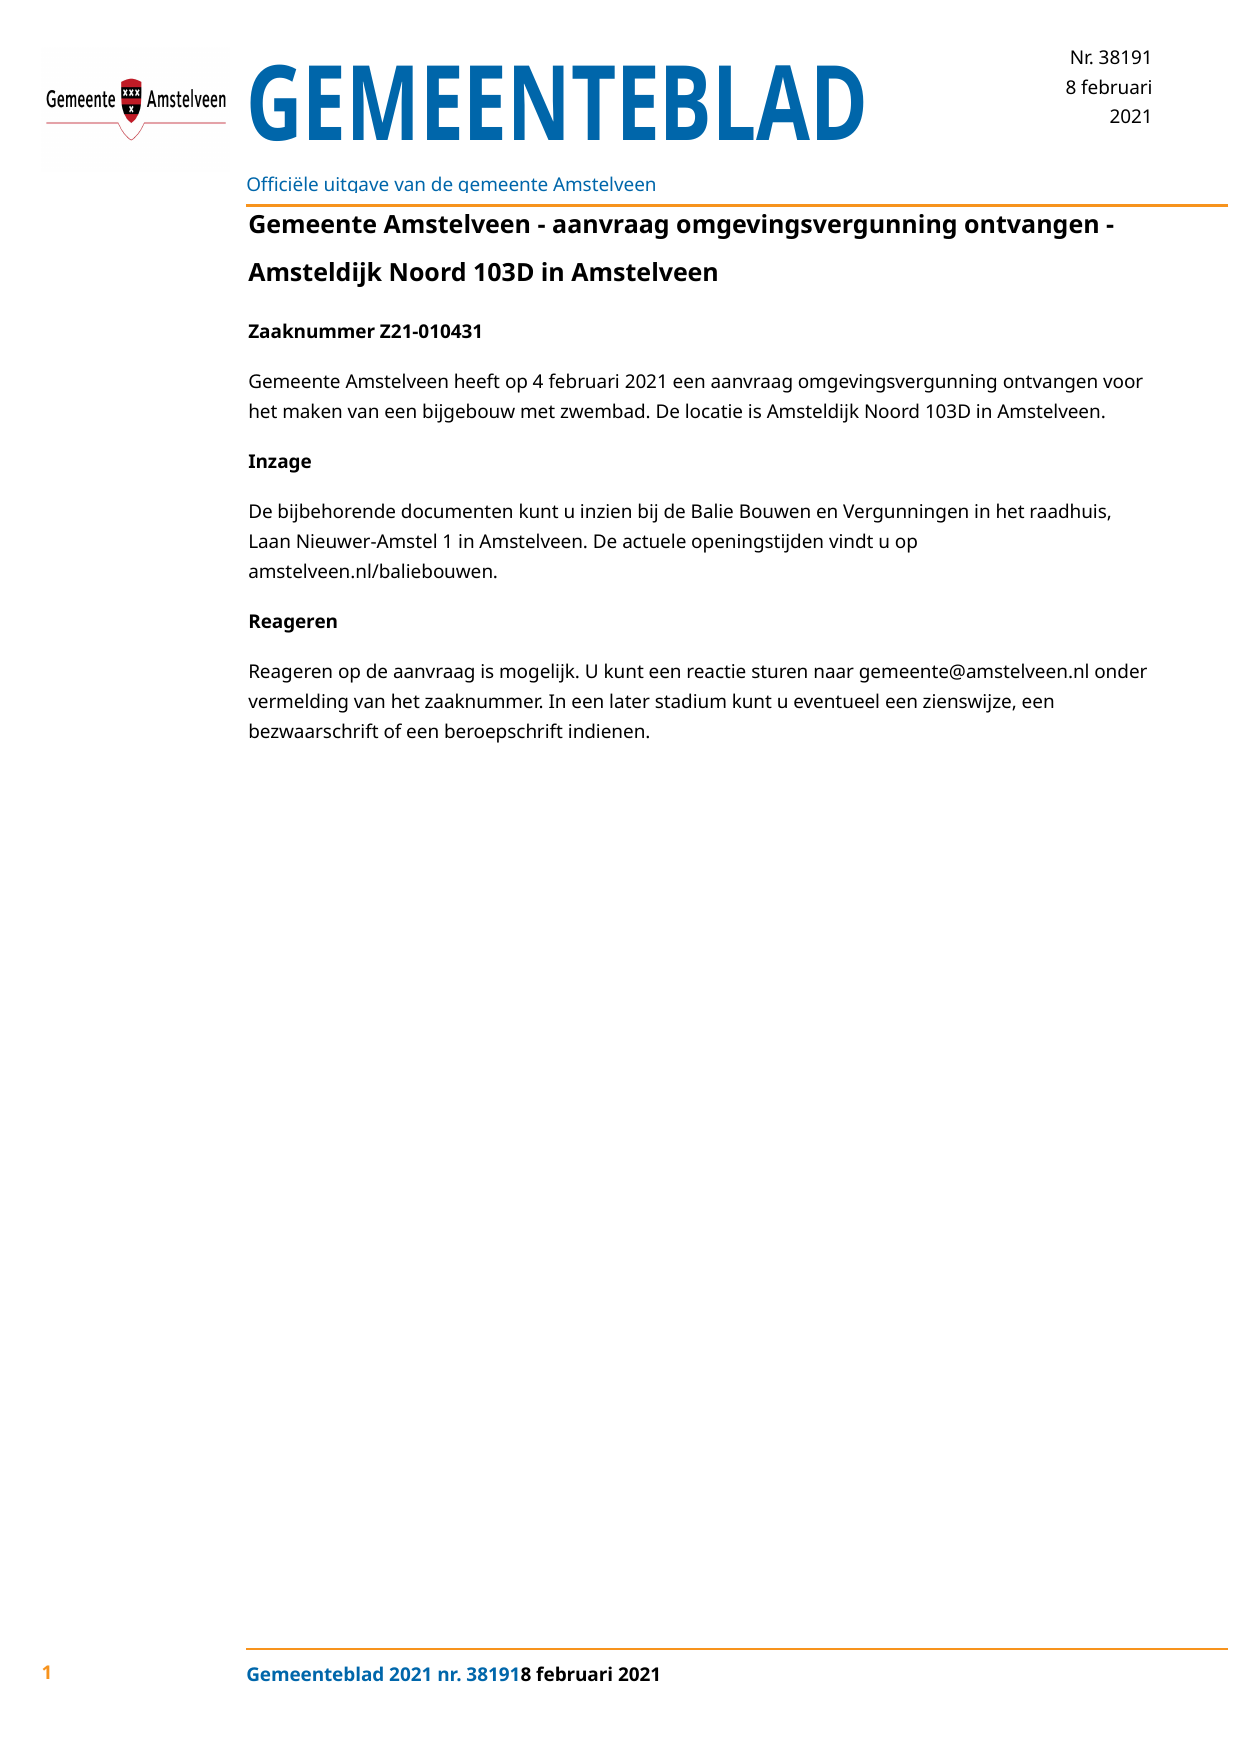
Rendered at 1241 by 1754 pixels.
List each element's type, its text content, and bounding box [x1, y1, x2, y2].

text Gemeente Amstelveen - aanvraag omgevingsvergunning ontvangen - Amsteldijk Noord 103D in Amstelveen [248, 207, 1152, 288]
text De bijbehorende documenten kunt u inzien bij de Balie Bouwen en Vergunningen in het raadhuis, Laan Nieuwer-Amstel 1 in Amstelveen. De actuele openingstijden vindt u op amstelveen.nl/baliebouwen. [248, 499, 1152, 584]
picture [41, 47, 231, 172]
text Gemeente Amstelveen heeft op 4 februari 2021 een aanvraag omgevingsvergunning ontvangen voor het maken van een bijgebouw met zwembad. De locatie is Amsteldijk Noord 103D in Amstelveen. [248, 368, 1152, 424]
text Reageren op de aanvraag is mogelijk. U kunt een reactie sturen naar gemeente@amstelveen.nl onder vermelding van het zaaknummer. In een later stadium kunt u eventueel een zienswijze, een bezwaarschrift of een beroepschrift indienen. [248, 659, 1152, 744]
text Reageren [248, 608, 1152, 634]
text Inzage [248, 448, 1152, 474]
text Zaaknummer Z21-010431 [248, 318, 1152, 344]
